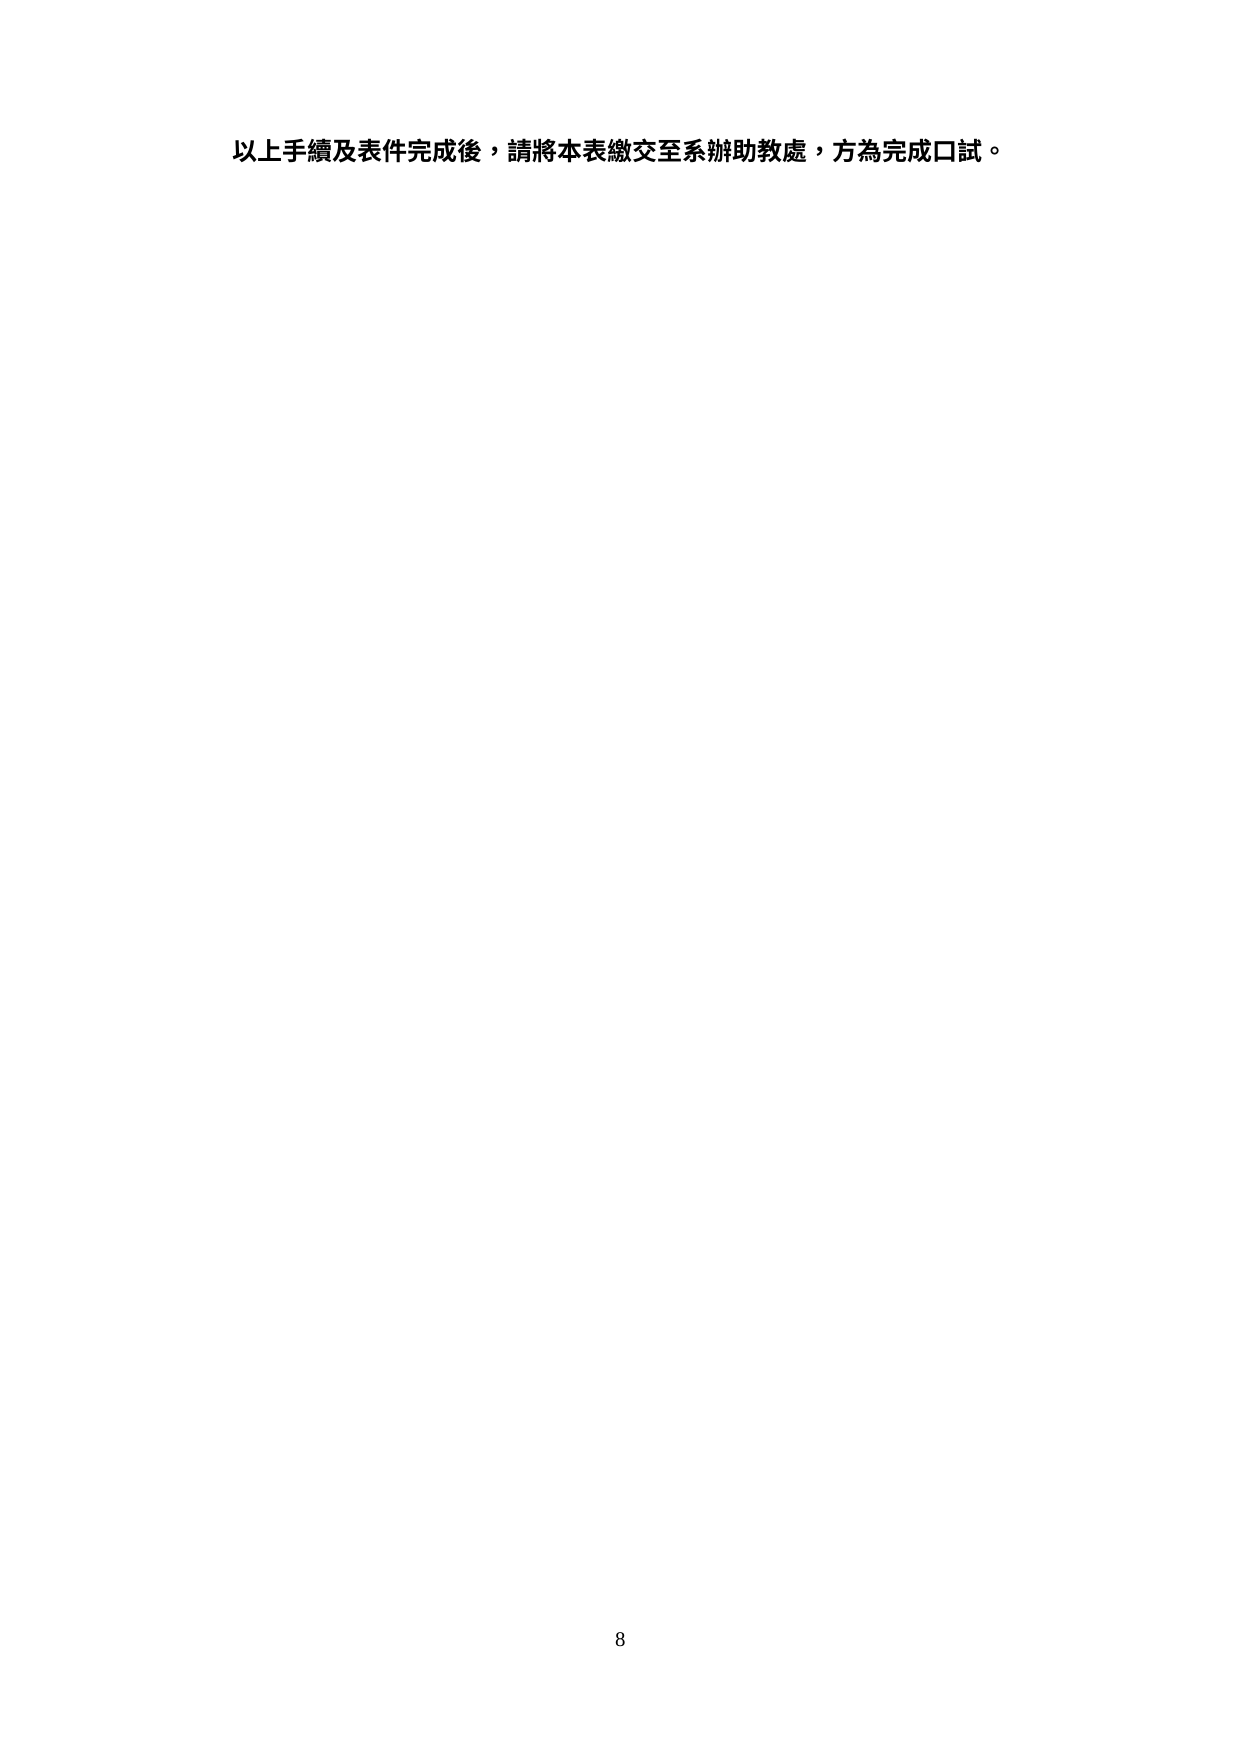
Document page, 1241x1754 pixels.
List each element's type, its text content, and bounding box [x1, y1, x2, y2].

text 以上手續及表件完成後，請將本表繳交至系辦助教處，方為完成口試。 [75, 108, 1165, 170]
